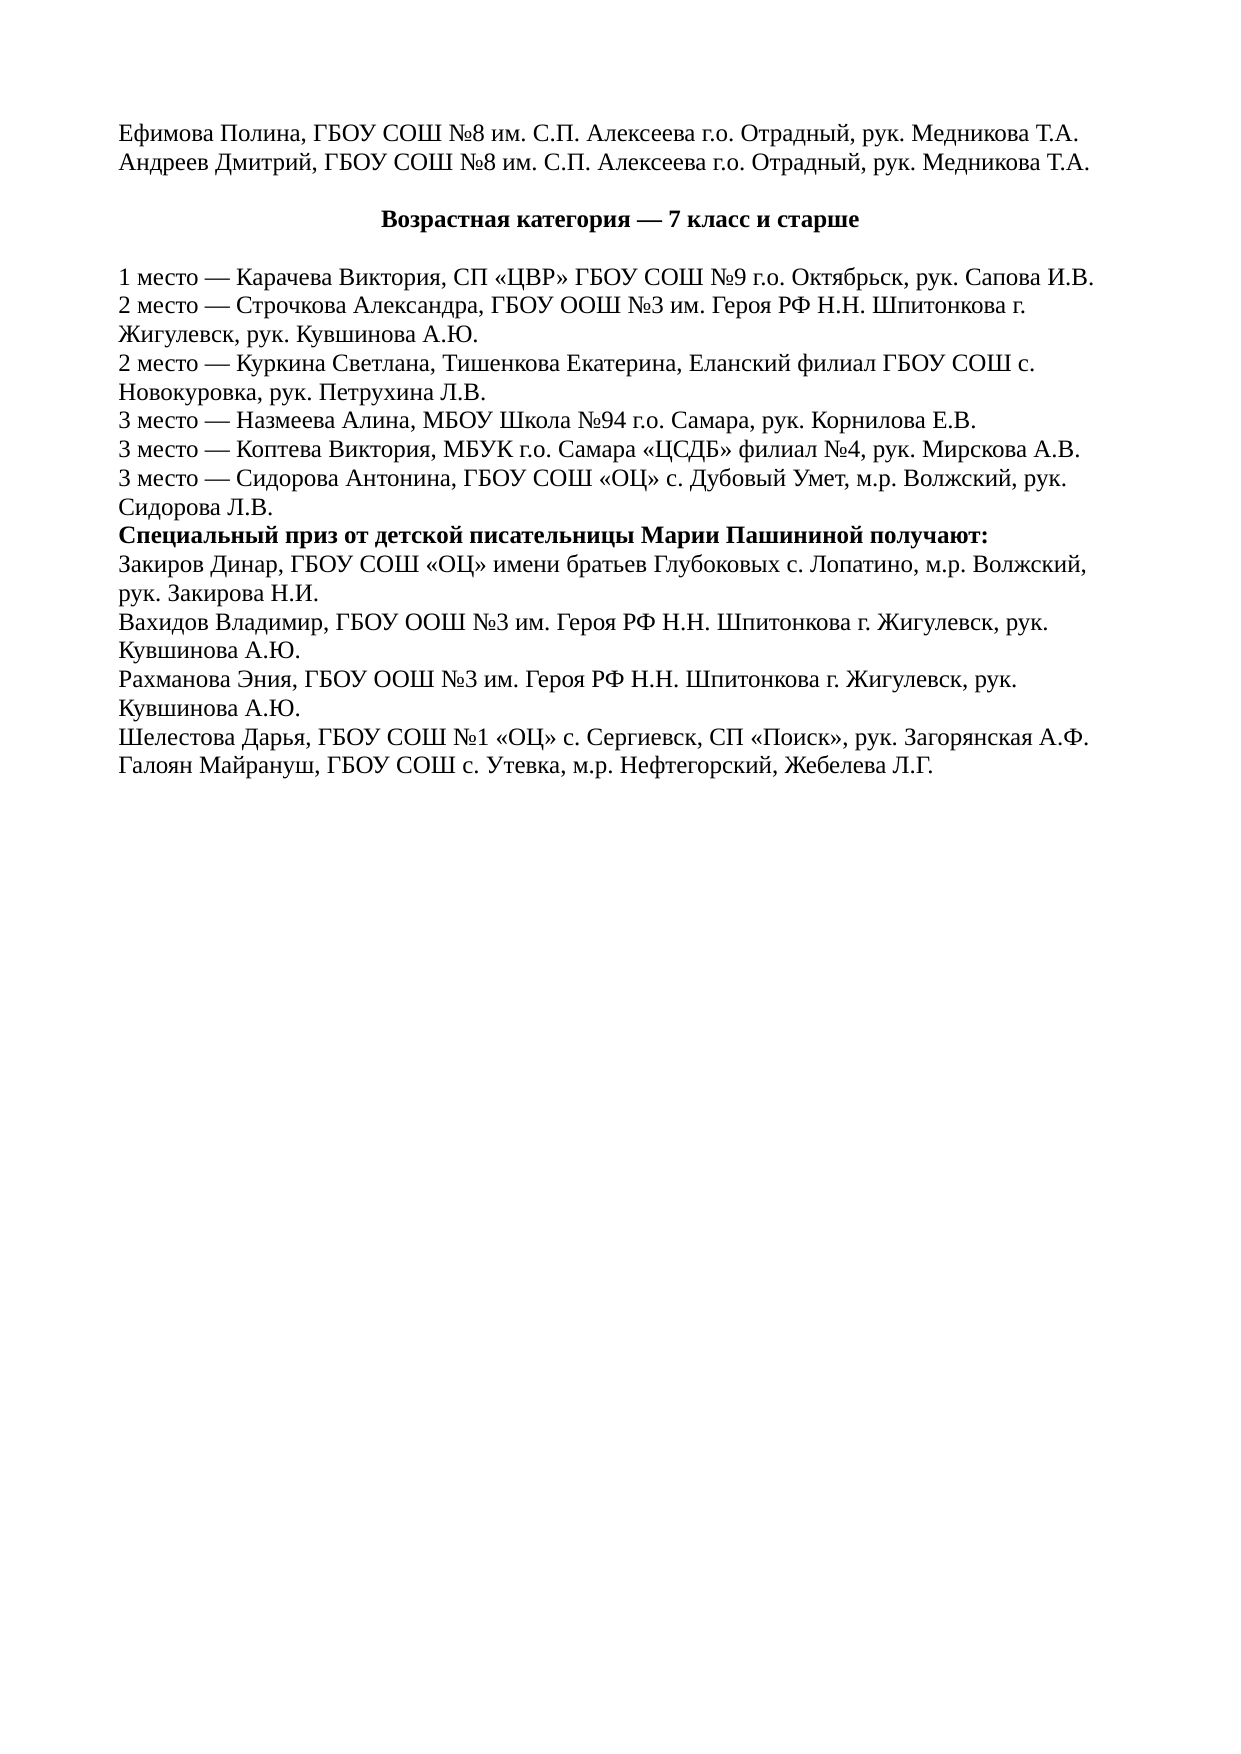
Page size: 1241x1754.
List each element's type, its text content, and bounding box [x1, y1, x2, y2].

text Андреев Дмитрий, ГБОУ СОШ №8 им. С.П. Алексеева г.о. Отрадный, рук. Медникова Т.А. [118, 147, 1122, 176]
text Ефимова Полина, ГБОУ СОШ №8 им. С.П. Алексеева г.о. Отрадный, рук. Медникова Т.А. [118, 118, 1122, 147]
text 1 место — Карачева Виктория, СП «ЦВР» ГБОУ СОШ №9 г.о. Октябрьск, рук. Сапова И.В. [118, 262, 1122, 291]
text 2 место — Строчкова Александра, ГБОУ ООШ №3 им. Героя РФ Н.Н. Шпитонкова г. Жигулевск, рук. Кувшинова А.Ю. [118, 291, 1122, 348]
text Шелестова Дарья, ГБОУ СОШ №1 «ОЦ» с. Сергиевск, СП «Поиск», рук. Загорянская А.Ф. [118, 722, 1122, 751]
text Специальный приз от детской писательницы Марии Пашининой получают: [118, 521, 1122, 549]
text 3 место — Назмеева Алина, МБОУ Школа №94 г.о. Самара, рук. Корнилова Е.В. [118, 406, 1122, 434]
text Вахидов Владимир, ГБОУ ООШ №3 им. Героя РФ Н.Н. Шпитонкова г. Жигулевск, рук. Кувшинова А.Ю. [118, 607, 1122, 664]
text Рахманова Эния, ГБОУ ООШ №3 им. Героя РФ Н.Н. Шпитонкова г. Жигулевск, рук. Кувшинова А.Ю. [118, 664, 1122, 722]
text Закиров Динар, ГБОУ СОШ «ОЦ» имени братьев Глубоковых с. Лопатино, м.р. Волжский, рук. Закирова Н.И. [118, 549, 1122, 607]
text 3 место — Сидорова Антонина, ГБОУ СОШ «ОЦ» с. Дубовый Умет, м.р. Волжский, рук. Сидорова Л.В. [118, 463, 1122, 521]
text Галоян Майрануш, ГБОУ СОШ с. Утевка, м.р. Нефтегорский, Жебелева Л.Г. [118, 751, 1122, 779]
text 2 место — Куркина Светлана, Тишенкова Екатерина, Еланский филиал ГБОУ СОШ с. Новокуровка, рук. Петрухина Л.В. [118, 348, 1122, 406]
text 3 место — Коптева Виктория, МБУК г.о. Самара «ЦСДБ» филиал №4, рук. Мирскова А.В. [118, 434, 1122, 463]
text Возрастная категория — 7 класс и старше [118, 204, 1122, 233]
